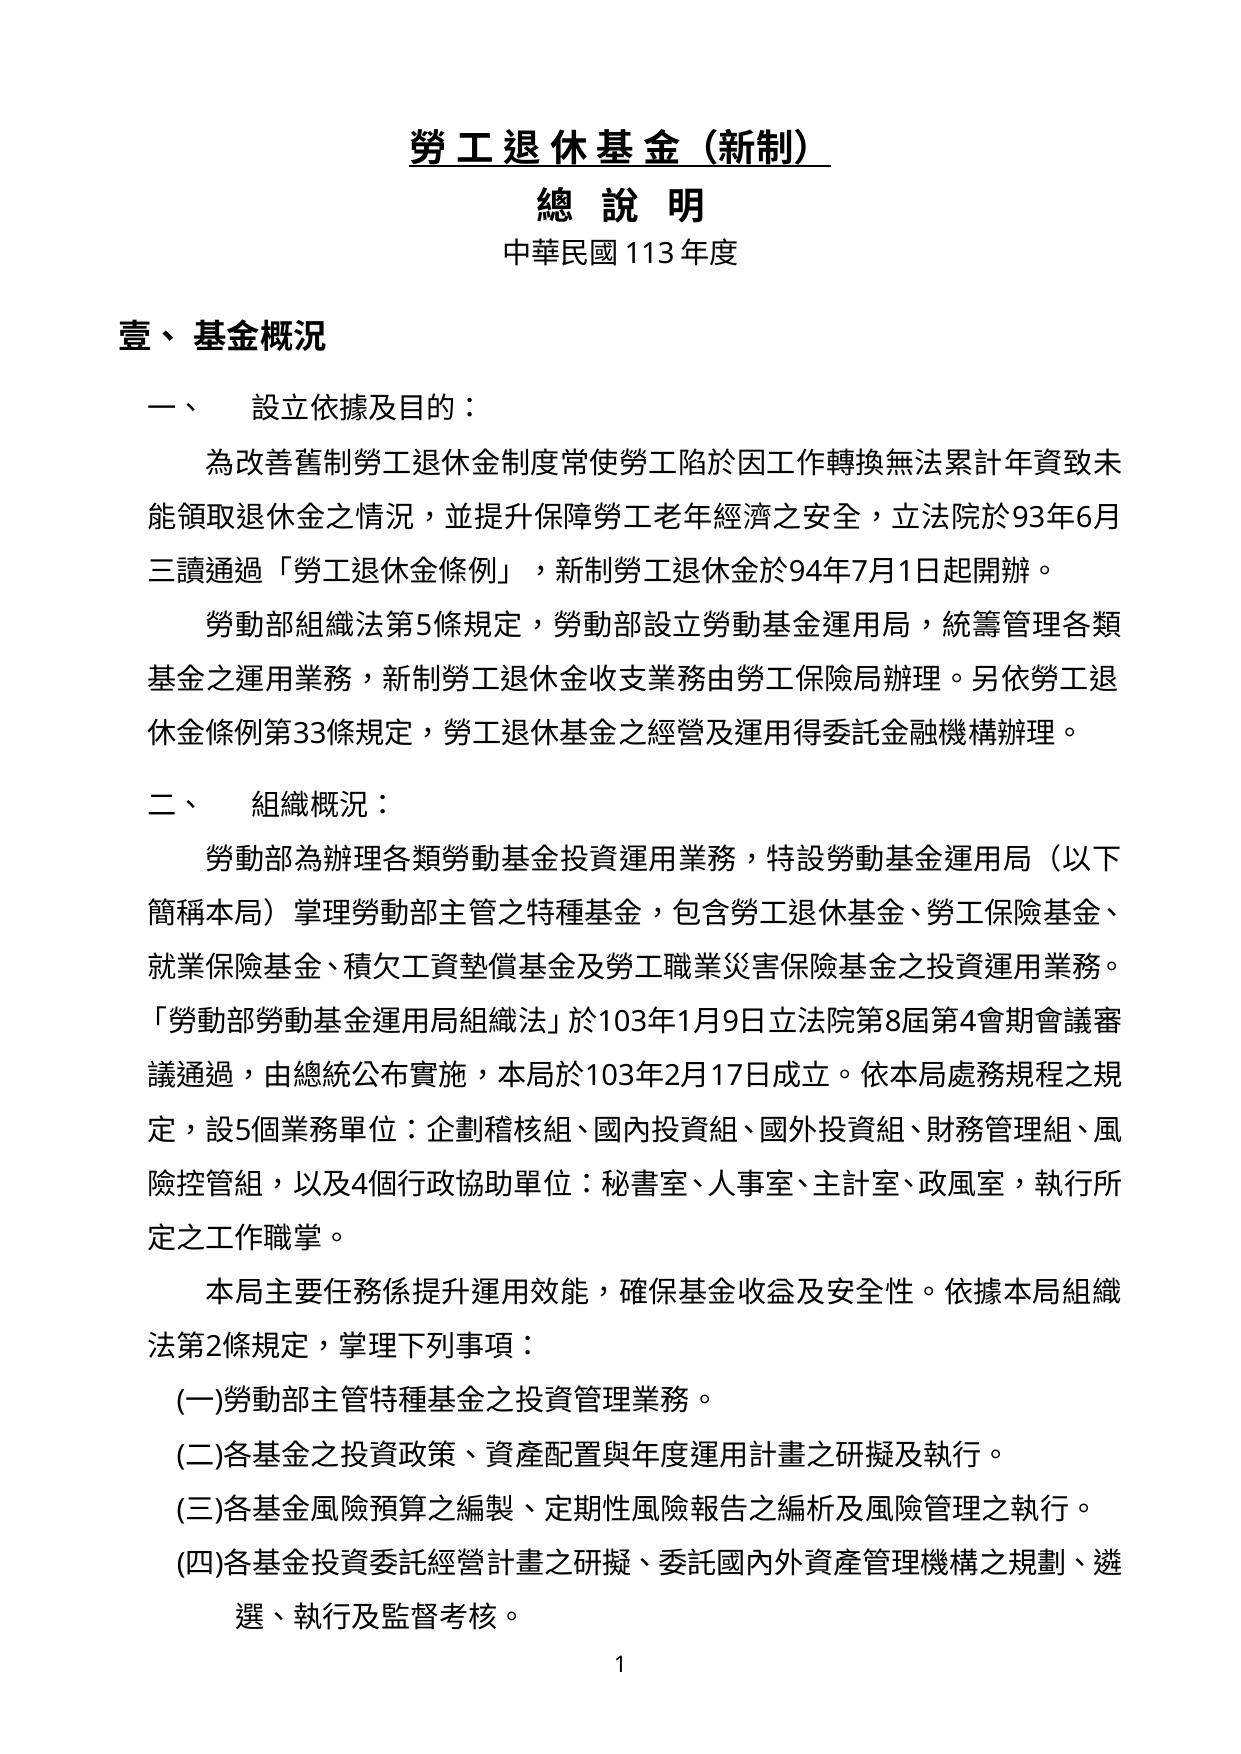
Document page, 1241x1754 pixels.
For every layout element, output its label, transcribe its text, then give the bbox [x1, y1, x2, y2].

text 為改善舊制勞工退休金制度常使勞工陷於因工作轉換無法累計年資致未能領取退休金之情況，並提升保障勞工老年經濟之安全，立法院於93年6月三讀通過「勞工退休金條例」，新制勞工退休金於94年7月1日起開辦。 [147, 430, 1122, 592]
subtitle 勞 工 退 休 基 金（新制） [118, 118, 1122, 172]
text (四)各基金投資委託經營計畫之研擬、委託國內外資產管理機構之規劃、遴選、執行及監督考核。 [177, 1530, 1122, 1638]
text 本局主要任務係提升運用效能，確保基金收益及安全性。依據本局組織法第2條規定，掌理下列事項： [147, 1259, 1122, 1367]
text (一)勞動部主管特種基金之投資管理業務。 [118, 1367, 1122, 1422]
text 勞動部組織法第5條規定，勞動部設立勞動基金運用局，統籌管理各類基金之運用業務，新制勞工退休金收支業務由勞工保險局辦理。另依勞工退休金條例第33條規定，勞工退休基金之經營及運用得委託金融機構辦理。 [147, 592, 1122, 755]
list 組織概況： [147, 772, 1122, 826]
text (三)各基金風險預算之編製、定期性風險報告之編析及風險管理之執行。 [118, 1476, 1122, 1530]
list 設立依據及目的： [147, 376, 1122, 430]
text 總 說 明 [118, 176, 1122, 230]
list 基金概況 [118, 310, 1122, 358]
text 中華民國113年度 [118, 230, 1122, 272]
text (二)各基金之投資政策、資產配置與年度運用計畫之研擬及執行。 [118, 1422, 1122, 1476]
text 勞動部為辦理各類勞動基金投資運用業務，特設勞動基金運用局（以下簡稱本局）掌理勞動部主管之特種基金，包含勞工退休基金、勞工保險基金、就業保險基金、積欠工資墊償基金及勞工職業災害保險基金之投資運用業務。「勞動部勞動基金運用局組織法」於103年1月9日立法院第8屆第4會期會議審議通過，由總統公布實施，本局於103年2月17日成立。依本局處務規程之規定，設5個業務單位：企劃稽核組、國內投資組、國外投資組、財務管理組、風險控管組，以及4個行政協助單位：秘書室、人事室、主計室、政風室，執行所定之工作職掌。 [147, 826, 1122, 1259]
